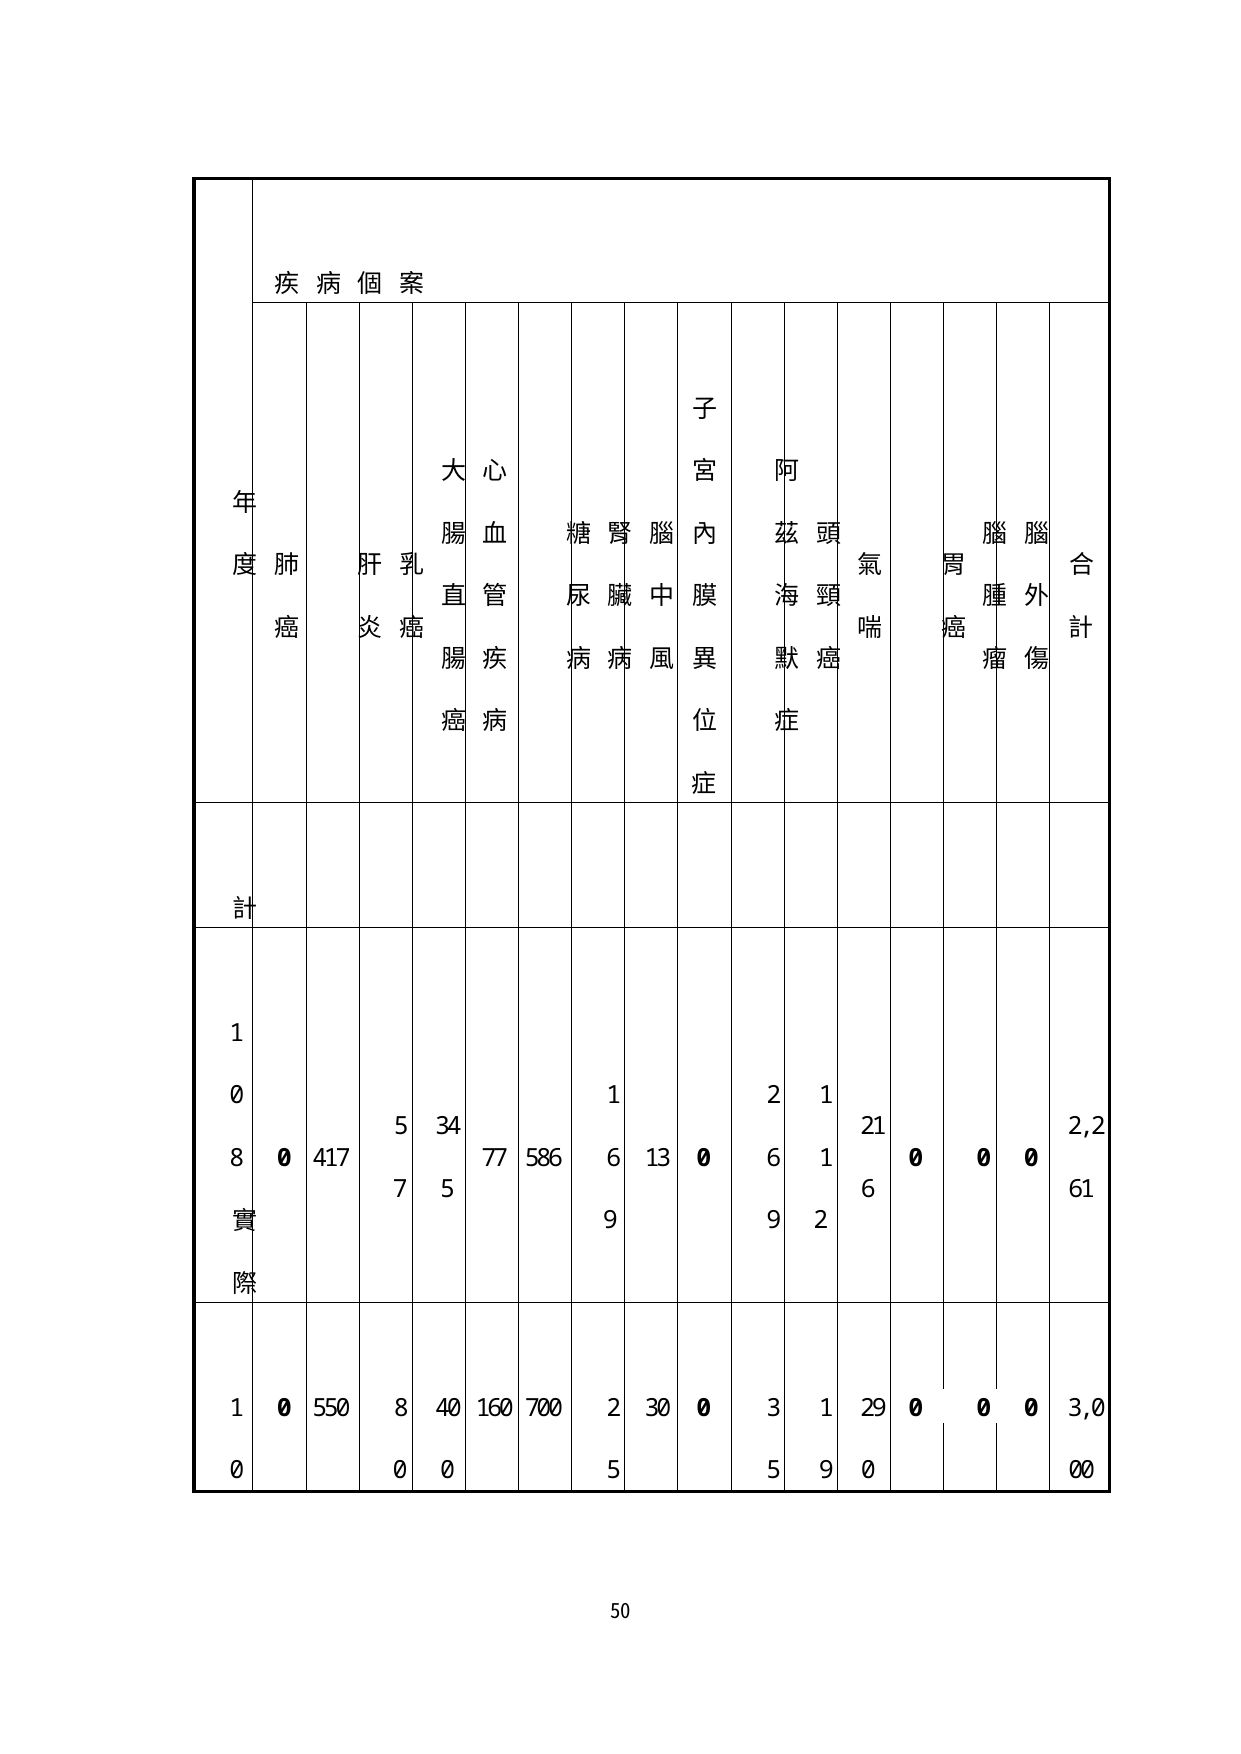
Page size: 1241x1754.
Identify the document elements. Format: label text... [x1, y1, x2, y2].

table_cell 心血管疾病 [466, 303, 518, 802]
table_cell [307, 803, 359, 927]
table_cell 肺癌 [253, 303, 306, 802]
table_cell 腦腫瘤 [944, 303, 996, 802]
table_cell 108預計 [196, 803, 252, 927]
table_cell [944, 803, 996, 927]
table_cell 乳癌 [360, 303, 412, 802]
table_cell 0 [891, 928, 943, 1302]
table_cell 112 [785, 928, 837, 1302]
table_cell 腦外傷 [997, 303, 1049, 802]
table_cell [1050, 803, 1108, 927]
table_cell 0 [253, 803, 306, 927]
table_cell 0 [253, 1303, 306, 1490]
table_cell 216 [838, 928, 890, 1302]
table_cell 109 預計 [196, 1303, 252, 1490]
table_cell 肝炎 [307, 303, 359, 802]
table_cell 大腸直腸癌 [413, 303, 465, 802]
table_cell 19 [785, 1303, 837, 1490]
table_cell 25 [572, 1303, 624, 1490]
table_cell 700 [519, 1303, 571, 1490]
table_cell 586 [519, 928, 571, 1302]
table_cell 氣喘 [838, 303, 890, 802]
table_cell 13 [625, 928, 677, 1302]
table_cell 57 [360, 928, 412, 1302]
table_cell [519, 803, 571, 927]
table_cell [625, 803, 677, 927]
table_cell [732, 803, 784, 927]
table_cell 腎臟病 [572, 303, 624, 802]
table_cell 0 [997, 1303, 1049, 1490]
table_header 年度 [196, 180, 252, 802]
table_cell 0 [944, 928, 996, 1302]
table_cell 3,000 [1050, 1303, 1108, 1490]
table_cell 35 [732, 1303, 784, 1490]
table_cell [466, 803, 518, 927]
table_cell 108實際 [196, 928, 252, 1302]
table_cell 0 [678, 928, 731, 1302]
table_cell 2,261 [1050, 928, 1108, 1302]
table_cell 頭頸癌 [785, 303, 837, 802]
table_cell 0 [891, 1303, 943, 1490]
table_cell [360, 803, 412, 927]
table_cell 345 [413, 928, 465, 1302]
table_cell 合計 [1050, 303, 1108, 802]
table_cell 腦中風 [625, 303, 677, 802]
table_cell 糖尿病 [519, 303, 571, 802]
table_cell [678, 803, 731, 927]
table_cell [413, 803, 465, 927]
table_cell [838, 803, 890, 927]
table_cell [572, 803, 624, 927]
table_cell 胃癌 [891, 303, 943, 802]
table_cell 160 [466, 1303, 518, 1490]
table_cell 阿茲海默症 [732, 303, 784, 802]
table_cell 0 [678, 1303, 731, 1490]
table_cell [997, 803, 1049, 927]
table_cell 550 [307, 1303, 359, 1490]
table_cell [785, 803, 837, 927]
table_cell 417 [307, 928, 359, 1302]
table_cell 269 [732, 928, 784, 1302]
table_cell 0 [997, 928, 1049, 1302]
table_cell 子宮內膜異位症 [678, 303, 731, 802]
table_cell 77 [466, 928, 518, 1302]
table_cell 0 [253, 928, 306, 1302]
table_cell 169 [572, 928, 624, 1302]
table_cell 290 [838, 1303, 890, 1490]
table_cell 30 [625, 1303, 677, 1490]
table_cell [891, 803, 943, 927]
table_header 疾病個案 [253, 180, 1108, 302]
table_cell 0 [944, 1303, 996, 1490]
table_cell 80 [360, 1303, 412, 1490]
table_cell 400 [413, 1303, 465, 1490]
